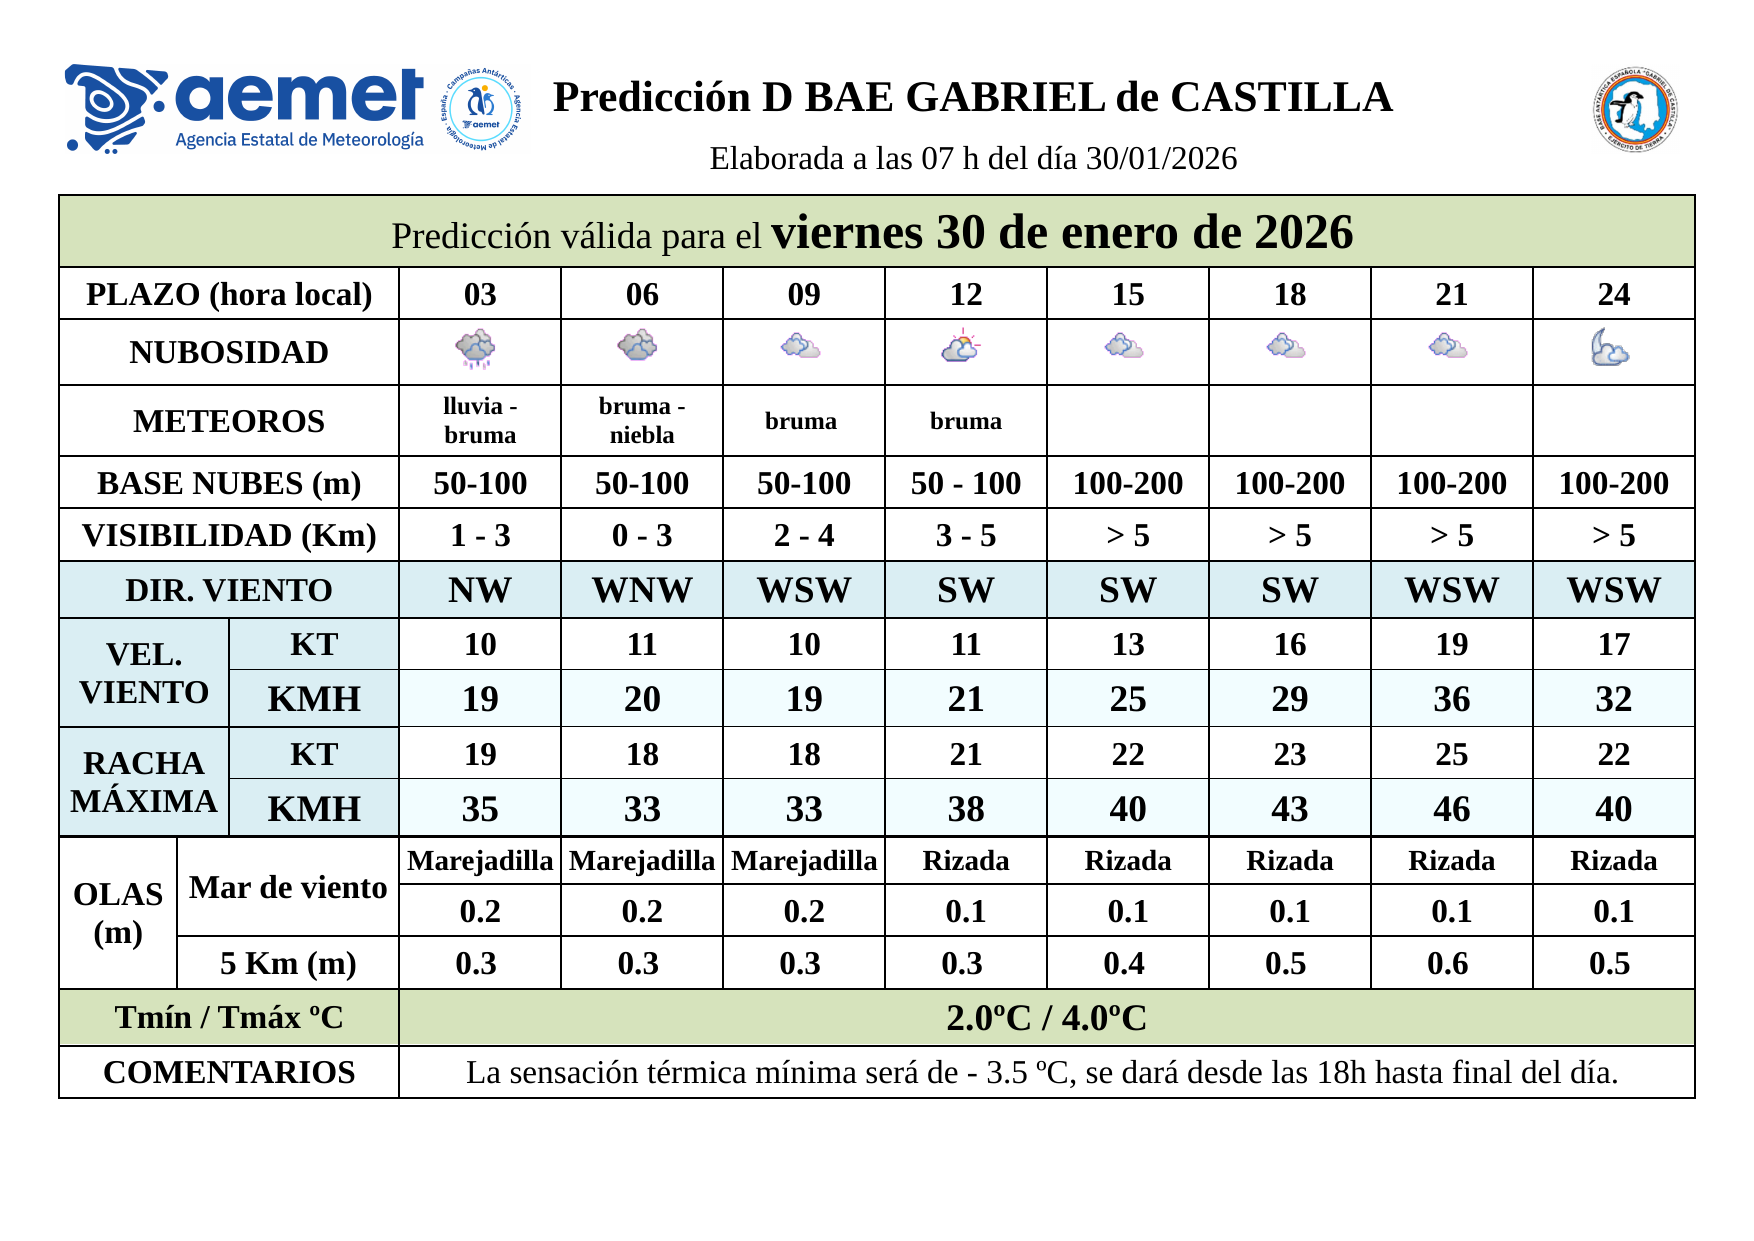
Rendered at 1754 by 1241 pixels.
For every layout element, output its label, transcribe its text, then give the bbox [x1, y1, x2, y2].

table_cell SW [886, 562, 1046, 617]
table_cell WNW [562, 562, 722, 617]
table_cell 11 [562, 619, 722, 669]
table_cell 33 [724, 779, 884, 835]
table_cell 23 [1210, 727, 1370, 778]
picture [777, 326, 823, 371]
table_cell Rizada [886, 838, 1046, 883]
table_cell 40 [1534, 779, 1694, 835]
table_cell 18 [562, 727, 722, 778]
table_cell 17 [1534, 619, 1694, 669]
table_cell 5 Km (m) [178, 937, 398, 987]
table_cell 0.3 [724, 937, 884, 987]
picture [1425, 326, 1470, 371]
table_cell 50 - 100 [886, 457, 1046, 507]
table_cell 33 [562, 779, 722, 835]
table_cell Tmín / Tmáx ºC [60, 990, 398, 1044]
table_cell 13 [1048, 619, 1208, 669]
table_header [1410, 59, 1694, 182]
table_cell Rizada [1372, 838, 1532, 883]
table_cell lluvia - bruma [400, 386, 560, 455]
table_cell 0.5 [1534, 937, 1694, 987]
picture [939, 326, 984, 371]
table_cell 12 [886, 268, 1046, 318]
table_cell 1 - 3 [400, 509, 560, 559]
table_cell NW [400, 562, 560, 617]
table_cell SW [1048, 562, 1208, 617]
table_cell 43 [1210, 779, 1370, 835]
table_cell 40 [1048, 779, 1208, 835]
table_cell SW [1210, 562, 1370, 617]
table_cell [1048, 320, 1208, 383]
table_cell 03 [400, 268, 560, 318]
table_cell 24 [1534, 268, 1694, 318]
table_cell [1534, 320, 1694, 383]
picture [1590, 64, 1681, 154]
table_cell KMH [230, 670, 398, 726]
table_cell 22 [1048, 727, 1208, 778]
table_cell 19 [400, 670, 560, 726]
table_cell 20 [562, 670, 722, 726]
table_cell KMH [230, 779, 398, 835]
table_cell NUBOSIDAD [60, 320, 398, 383]
table_cell 100-200 [1534, 457, 1694, 507]
table_cell 32 [1534, 670, 1694, 726]
table_cell bruma [886, 386, 1046, 455]
table_header Predicción válida para el viernes 30 de enero de 2026 [60, 196, 1694, 266]
table_cell bruma [724, 386, 884, 455]
table_cell 46 [1372, 779, 1532, 835]
table_cell 50-100 [562, 457, 722, 507]
table_cell [1534, 386, 1694, 455]
table_cell 0.1 [1048, 885, 1208, 935]
table_cell 21 [1372, 268, 1532, 318]
table_cell DIR. VIENTO [60, 562, 398, 617]
table_header Predicción D BAE GABRIEL de CASTILLA [537, 59, 1410, 133]
table_cell 100-200 [1210, 457, 1370, 507]
table_cell COMENTARIOS [60, 1047, 398, 1097]
table_cell Rizada [1048, 838, 1208, 883]
table_cell 0.4 [1048, 937, 1208, 987]
table_cell [562, 320, 722, 383]
table_cell 10 [400, 619, 560, 669]
table_cell 16 [1210, 619, 1370, 669]
table_cell 18 [1210, 268, 1370, 318]
table_cell 18 [724, 727, 884, 778]
table_cell 19 [400, 727, 560, 778]
table_cell KT [230, 728, 398, 778]
table_cell 35 [400, 779, 560, 835]
table_cell 0.1 [886, 885, 1046, 935]
table_cell Mar de viento [178, 838, 398, 935]
table_cell bruma - niebla [562, 386, 722, 455]
table_cell 2.0ºC / 4.0ºC [400, 990, 1694, 1044]
table_cell 50-100 [724, 457, 884, 507]
picture [64, 64, 532, 154]
table_cell 3 - 5 [886, 509, 1046, 559]
table_cell RACHA MÁXIMA [60, 728, 228, 835]
table_cell [1048, 386, 1208, 455]
table_cell Marejadilla [724, 838, 884, 883]
table_cell 15 [1048, 268, 1208, 318]
table_cell 0.3 [562, 937, 722, 987]
table_cell 10 [724, 619, 884, 669]
table_cell 0 - 3 [562, 509, 722, 559]
table_cell 0.1 [1534, 885, 1694, 935]
table_cell 19 [1372, 619, 1532, 669]
table_cell [724, 320, 884, 383]
table_cell [400, 320, 560, 383]
table_cell [1372, 386, 1532, 455]
table_cell OLAS (m) [60, 838, 176, 987]
table_cell > 5 [1210, 509, 1370, 559]
table_cell 0.1 [1210, 885, 1370, 935]
table_cell WSW [1372, 562, 1532, 617]
table_cell BASE NUBES (m) [60, 457, 398, 507]
table_cell 100-200 [1048, 457, 1208, 507]
table_cell La sensación térmica mínima será de - 3.5 ºC, se dará desde las 18h hasta final del día. [400, 1047, 1694, 1097]
table_cell 0.6 [1372, 937, 1532, 987]
table_cell 09 [724, 268, 884, 318]
table_cell 50-100 [400, 457, 560, 507]
table_cell 38 [886, 779, 1046, 835]
table_cell [1210, 320, 1370, 383]
table_cell WSW [724, 562, 884, 617]
table_header [59, 59, 537, 182]
table_cell Marejadilla [400, 838, 560, 883]
table_cell PLAZO (hora local) [60, 268, 398, 318]
table_cell Elaborada a las 07 h del día 30/01/2026 [537, 133, 1410, 182]
picture [1101, 326, 1146, 371]
table_cell 25 [1372, 727, 1532, 778]
table_cell 0.3 [400, 937, 560, 987]
table_cell > 5 [1048, 509, 1208, 559]
picture [1587, 326, 1632, 371]
picture [615, 326, 660, 371]
table_cell Marejadilla [562, 838, 722, 883]
table_cell 0.5 [1210, 937, 1370, 987]
table_cell [1210, 386, 1370, 455]
table_cell > 5 [1534, 509, 1694, 559]
table_cell 2 - 4 [724, 509, 884, 559]
picture [453, 326, 499, 371]
table_cell 25 [1048, 670, 1208, 726]
table_cell 06 [562, 268, 722, 318]
table_cell 19 [724, 670, 884, 726]
picture [1263, 326, 1308, 371]
table_cell 21 [886, 670, 1046, 726]
table_cell 21 [886, 727, 1046, 778]
table_cell 0.2 [400, 885, 560, 935]
table_cell VISIBILIDAD (Km) [60, 509, 398, 559]
table_cell 22 [1534, 727, 1694, 778]
table_cell 11 [886, 619, 1046, 669]
table_cell 0.1 [1372, 885, 1532, 935]
table_cell [886, 320, 1046, 383]
table_cell 0.2 [724, 885, 884, 935]
table_cell [1372, 320, 1532, 383]
table_cell WSW [1534, 562, 1694, 617]
table_cell 0.2 [562, 885, 722, 935]
table_cell METEOROS [60, 386, 398, 455]
table_cell VEL. VIENTO [60, 619, 228, 726]
table_cell > 5 [1372, 509, 1532, 559]
table_cell 100-200 [1372, 457, 1532, 507]
table_cell Rizada [1210, 838, 1370, 883]
table_cell KT [230, 619, 398, 669]
table_cell Rizada [1534, 838, 1694, 883]
table_cell 36 [1372, 670, 1532, 726]
table_cell 29 [1210, 670, 1370, 726]
table_cell 0.3 [886, 937, 1046, 987]
